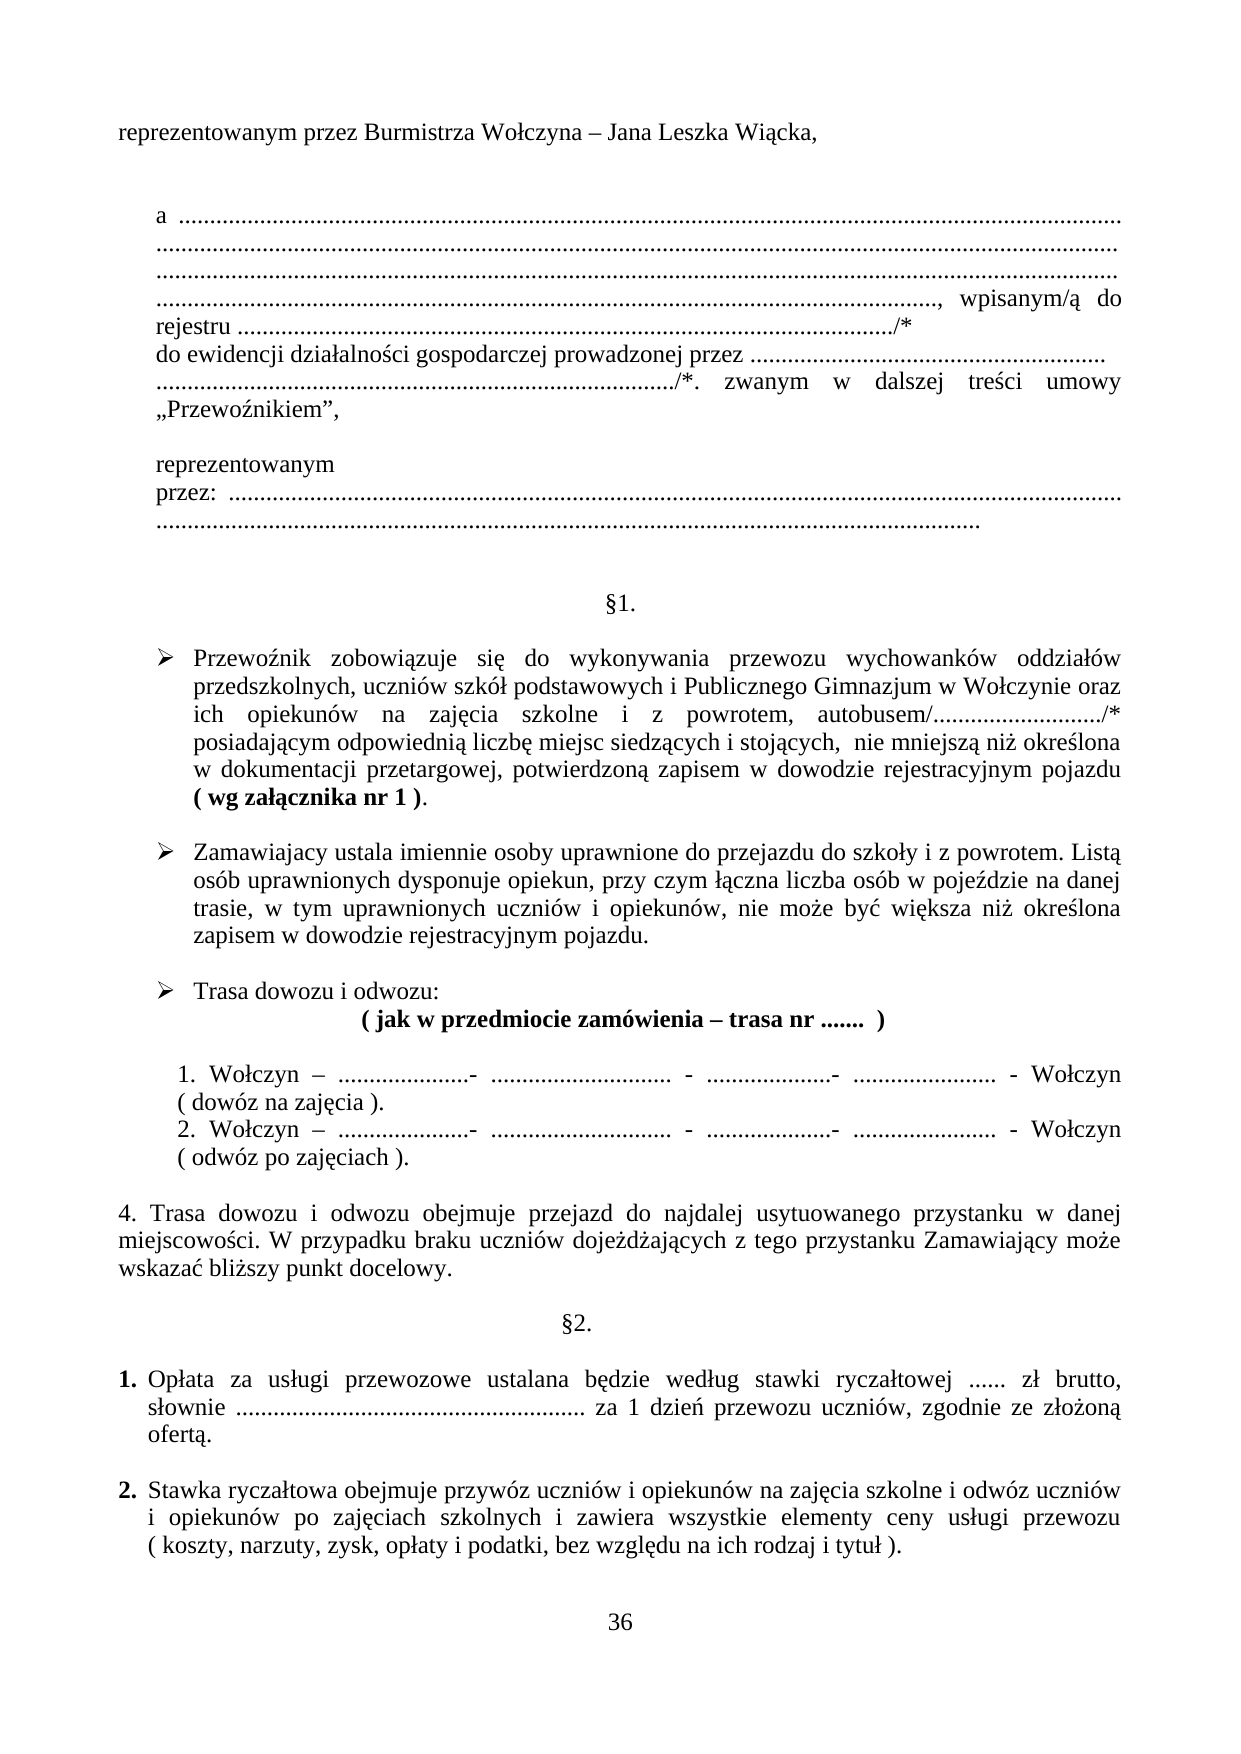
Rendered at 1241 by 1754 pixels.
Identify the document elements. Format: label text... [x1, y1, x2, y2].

text 4. Trasa dowozu i odwozu obejmuje przejazd do najdalej usytuowanego przystanku w danej miejscowości. W przypadku braku uczniów dojeżdżających z tego przystanku Zamawiający może wskazać bliższy punkt docelowy. [118, 1199, 1122, 1282]
text a ........................................................................................................................................................................................................................................................................................................................................................................................................................................................................................................................................................................................................, wpisanym/ą do rejestru ........................................................................................................./* [156, 201, 1122, 340]
list Zamawiajacy ustala imiennie osoby uprawnione do przejazdu do szkoły i z powrotem. Listą osób uprawnionych dysponuje opiekun, przy czym łączna liczba osób w pojeździe na danej trasie, w tym uprawnionych uczniów i opiekunów, nie może być większa niż określona zapisem w dowodzie rejestracyjnym pojazdu. [156, 838, 1122, 949]
text §1. [118, 589, 1122, 617]
list 2. Wołczyn – .....................- ............................. - ....................- ....................... - Wołczyn ( odwóz po zajęciach ). [148, 1116, 1122, 1171]
text ( jak w przedmiocie zamówienia – trasa nr ....... ) [118, 1005, 1122, 1032]
text do ewidencji działalności gospodarczej prowadzonej przez ......................................................... [156, 340, 1122, 367]
list 1. Wołczyn – .....................- ............................. - ....................- ....................... - Wołczyn ( dowóz na zajęcia ). [148, 1060, 1122, 1116]
list Stawka ryczałtowa obejmuje przywóz uczniów i opiekunów na zajęcia szkolne i odwóz uczniów i opiekunów po zajęciach szkolnych i zawiera wszystkie elementy ceny usługi przewozu ( koszty, narzuty, zysk, opłaty i podatki, bez względu na ich rodzaj i tytuł ). [118, 1476, 1122, 1559]
text reprezentowanym przez: ................................................................................................................................................................................................................................................................................... [156, 451, 1122, 534]
text §2. [413, 1309, 1122, 1337]
list Trasa dowozu i odwozu: [156, 977, 1122, 1005]
text reprezentowanym przez Burmistrza Wołczyna – Jana Leszka Wiącka, [118, 118, 1122, 146]
list Opłata za usługi przewozowe ustalana będzie według stawki ryczałtowej ...... zł brutto, słownie ........................................................ za 1 dzień przewozu uczniów, zgodnie ze złożoną ofertą. [118, 1365, 1122, 1448]
text .................................................................................../*. zwanym w dalszej treści umowy „Przewoźnikiem”, [156, 367, 1122, 423]
list Przewoźnik zobowiązuje się do wykonywania przewozu wychowanków oddziałów przedszkolnych, uczniów szkół podstawowych i Publicznego Gimnazjum w Wołczynie oraz ich opiekunów na zajęcia szkolne i z powrotem, autobusem/.........................../* posiadającym odpowiednią liczbę miejsc siedzących i stojących, nie mniejszą niż określona w dokumentacji przetargowej, potwierdzoną zapisem w dowodzie rejestracyjnym pojazdu ( wg załącznika nr 1 ). [156, 644, 1122, 811]
